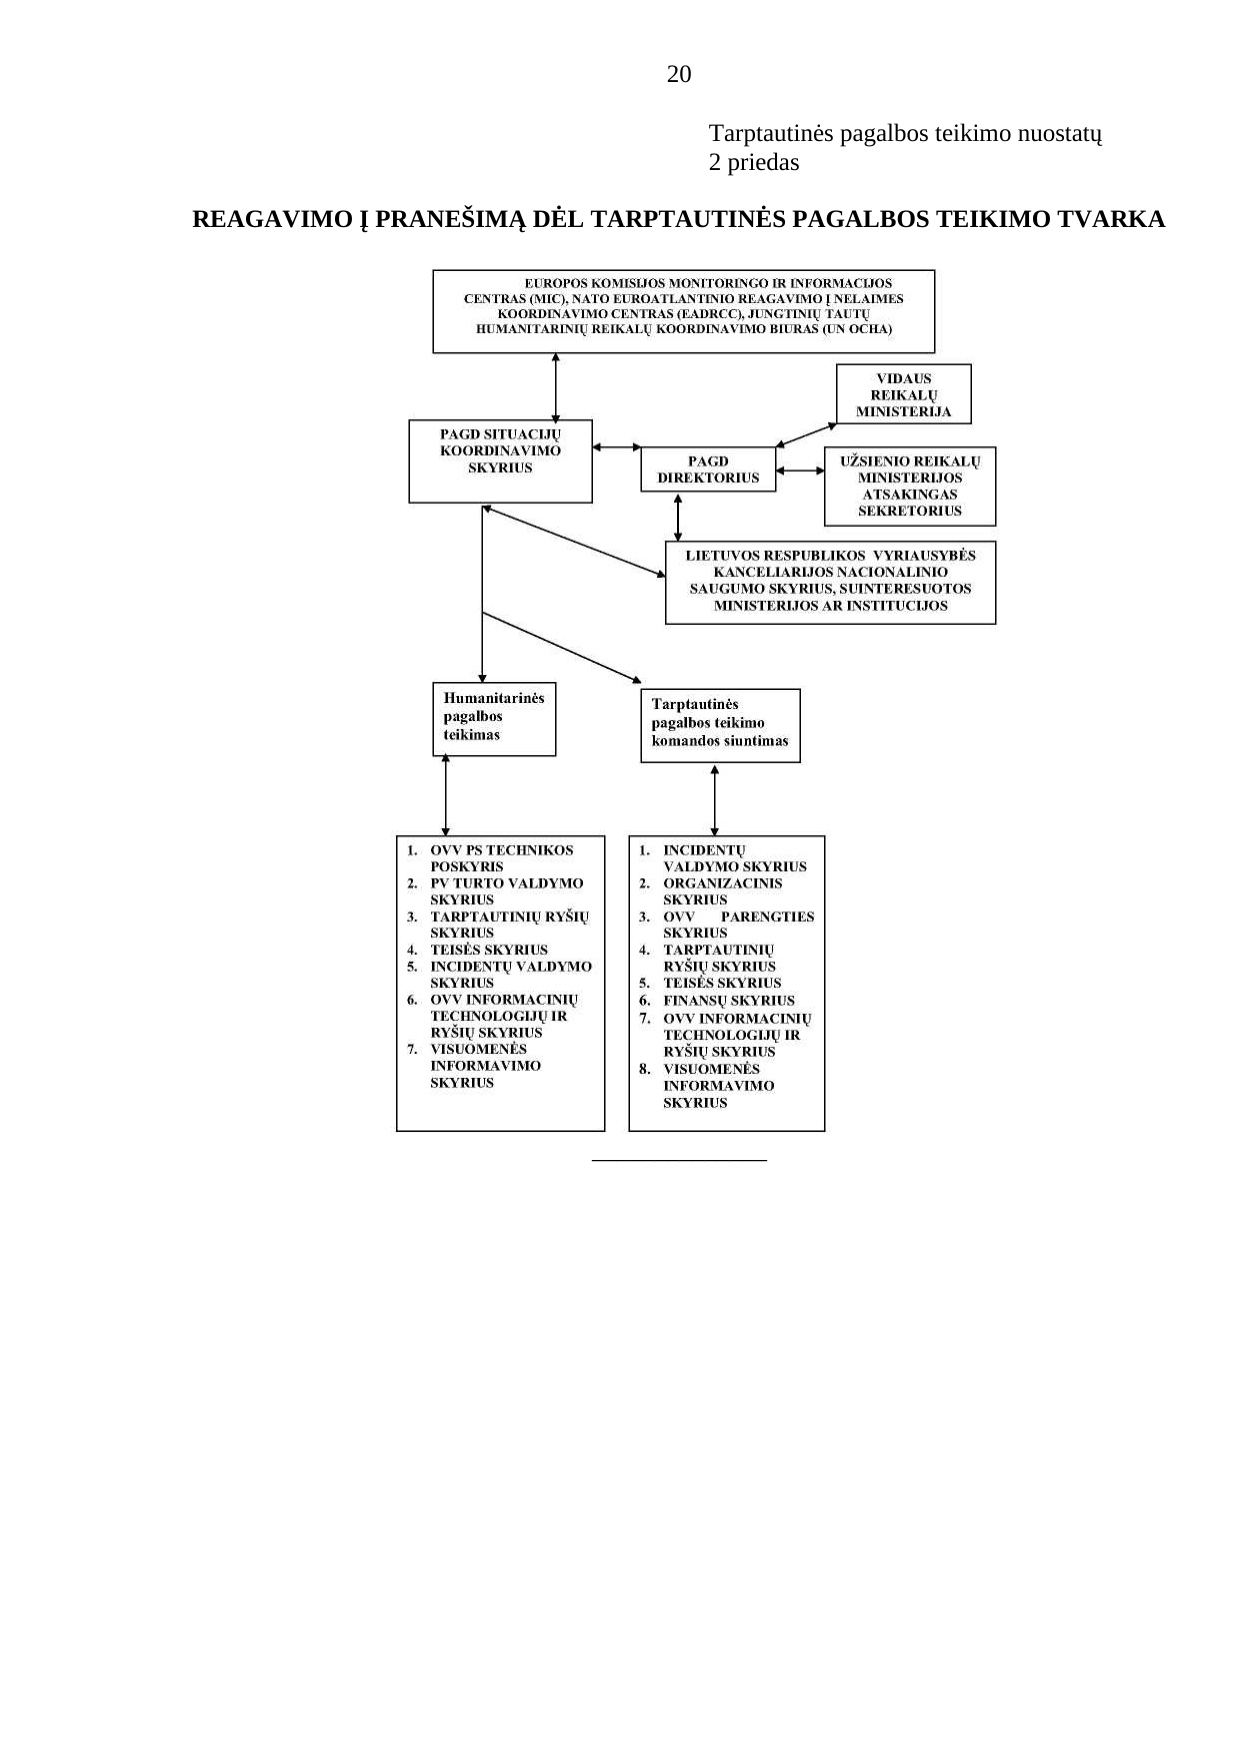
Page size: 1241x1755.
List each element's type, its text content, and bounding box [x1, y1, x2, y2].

text ______________ [177, 1135, 1181, 1164]
text 2 priedas [177, 147, 1181, 176]
text REAGAVIMO Į PRANEŠIMĄ DĖL TARPTAUTINĖS PAGALBOS TEIKIMO TVARKA [177, 204, 1181, 233]
text Tarptautinės pagalbos teikimo nuostatų [177, 118, 1181, 147]
